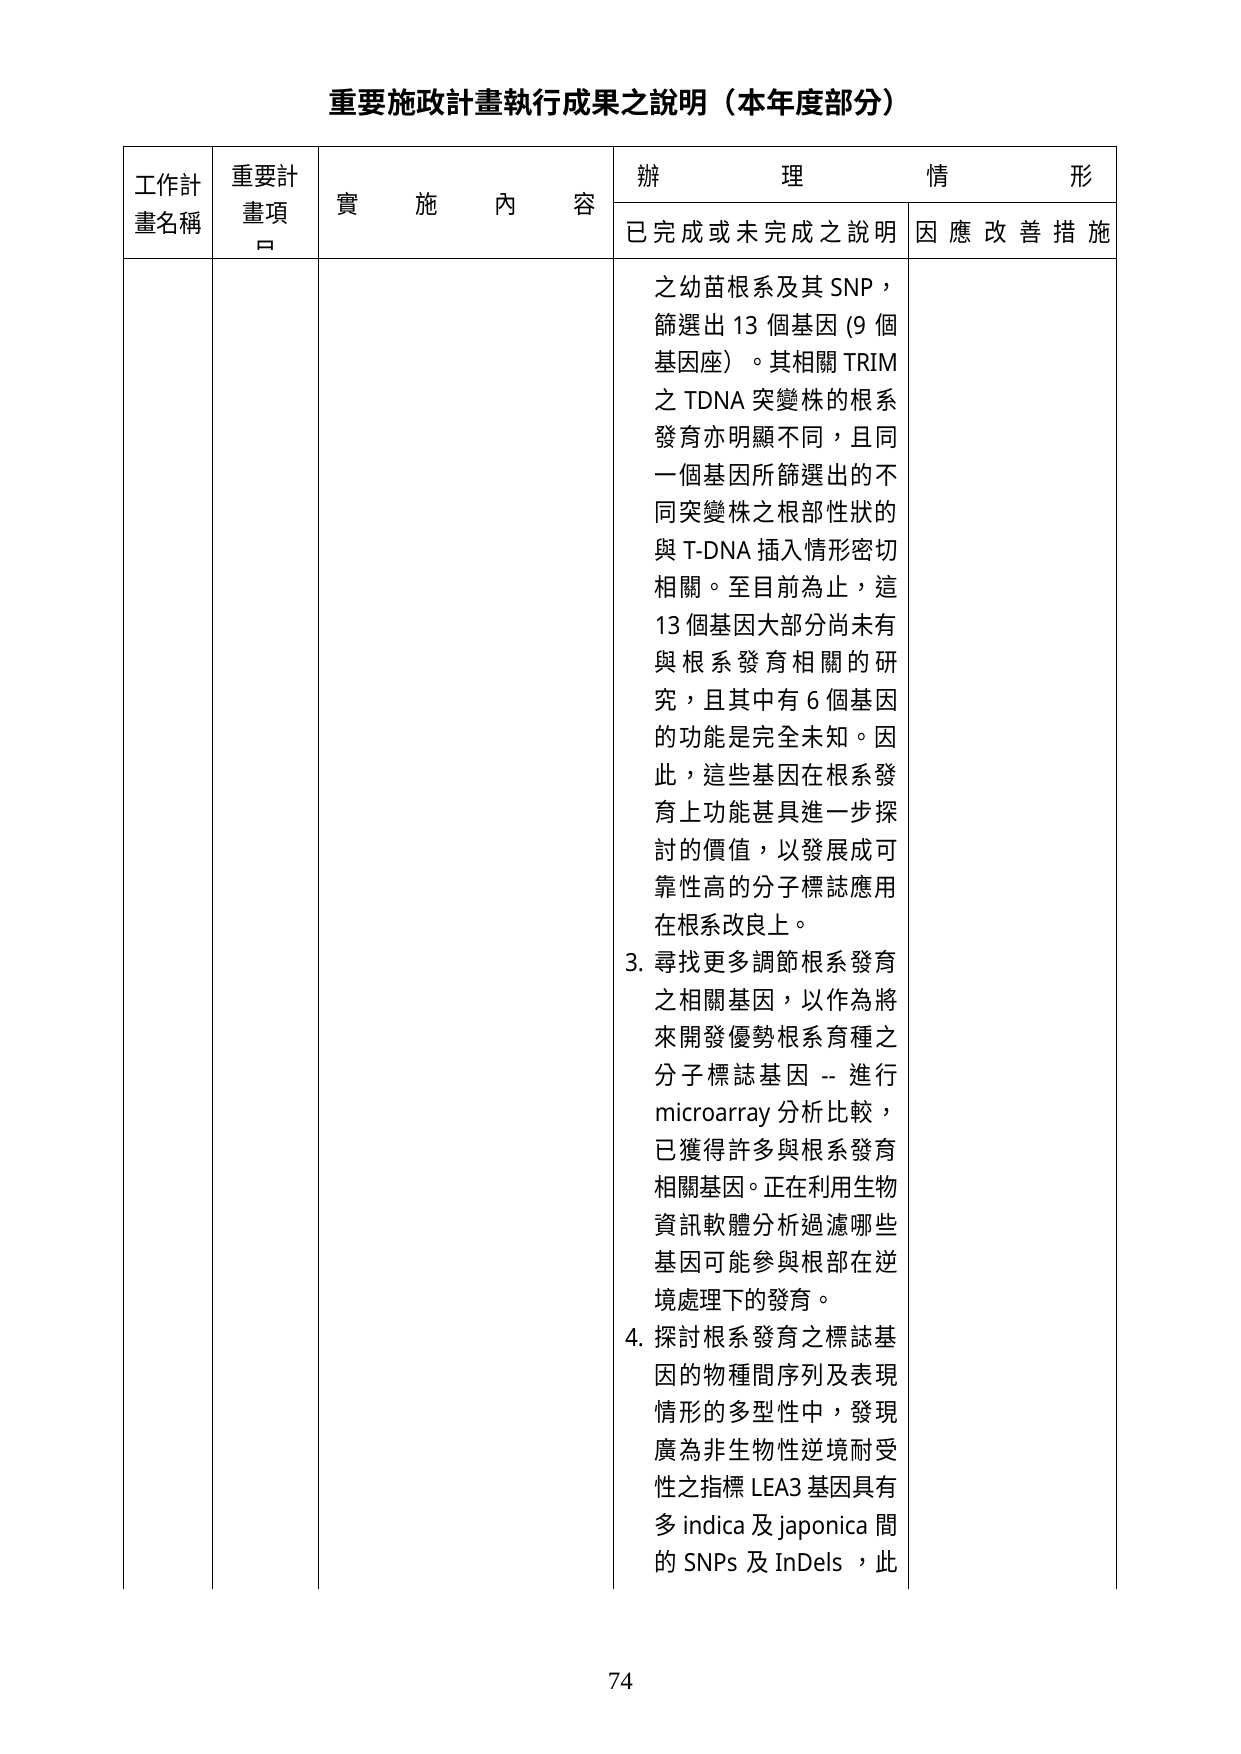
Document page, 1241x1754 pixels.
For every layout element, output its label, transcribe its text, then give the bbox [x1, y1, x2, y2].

table_header 辦理情形 [614, 147, 1116, 202]
table_cell 已完成或未完成之說明 [614, 203, 908, 258]
table_cell [319, 259, 613, 1588]
table_header 實施內容 [319, 147, 613, 258]
table_cell [213, 259, 318, 1588]
table_cell [909, 259, 1116, 1588]
table_header 重要計畫項 目 [213, 147, 318, 258]
table_cell [124, 259, 212, 1588]
table_header 工作計畫名稱 [124, 147, 212, 258]
table_cell 之幼苗根系及其SNP，篩選出13 個基因 (9 個基因座）。其相關TRIM 之TDNA突變株的根系發育亦明顯不同，且同一個基因所篩選出的不同突變株之根部性狀的與T-DNA插入情形密切相關。至目前為止，這13個基因大部分尚未有與根系發育相關的研究，且其中有6個基因的功能是完全未知。因此，這些基因在根系發育上功能甚具進一步探討的價值，以發展成可靠性高的分子標誌應用在根系改良上。 尋找更多調節根系發育之相關基因，以作為將來開發優勢根系育種之分子標誌基因 -- 進行microarray分析比較，已獲得許多與根系發育相關基因。正在利用生物資訊軟體分析過濾哪些基因可能參與根部在逆境處理下的發育。 探討根系發育之標誌基因的物種間序列及表現情形的多型性中，發現廣為非生物性逆境耐受性之指標LEA3基因具有多indica及japonica 間的SNPs 及InDels ，此 [614, 259, 908, 1588]
table_cell 因應改善措施 [909, 203, 1116, 258]
